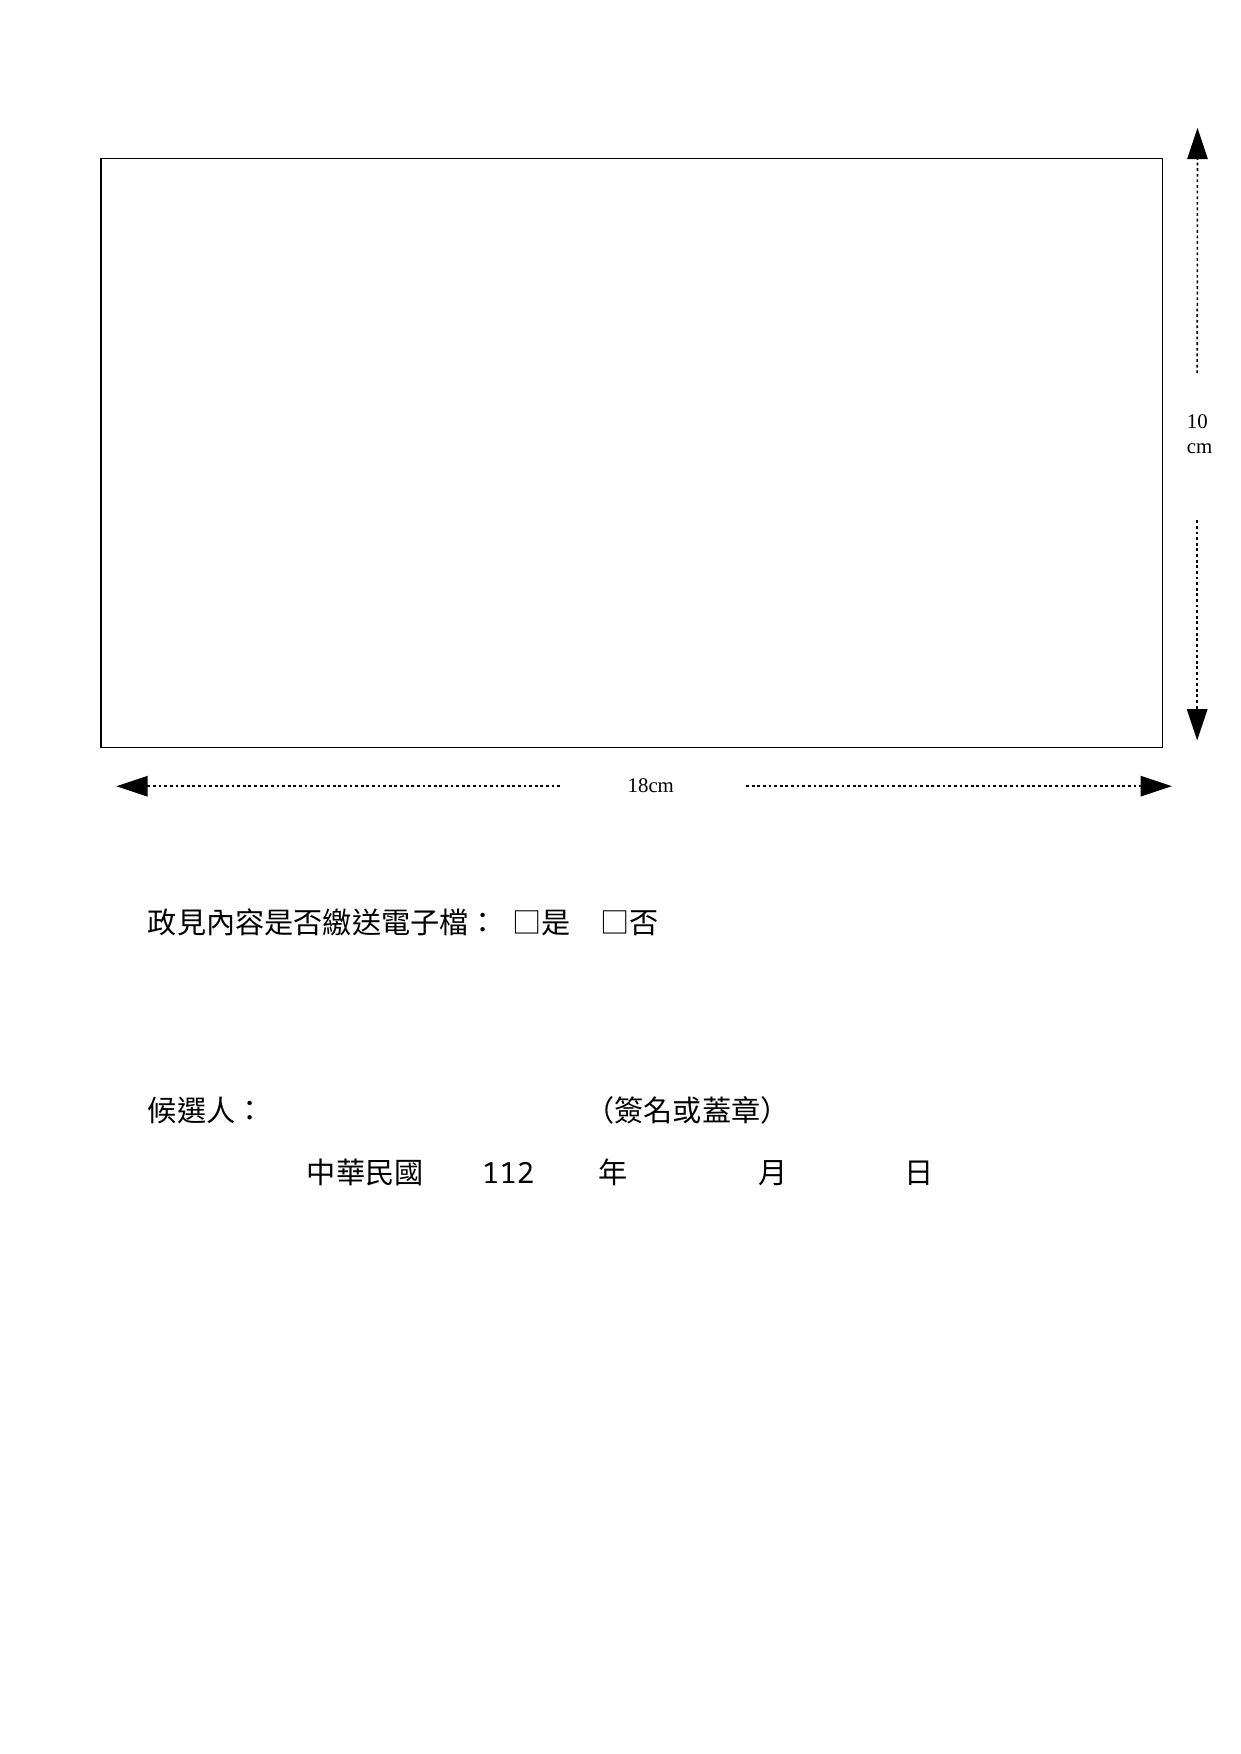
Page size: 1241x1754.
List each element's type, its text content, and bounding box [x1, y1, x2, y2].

text 候選人： （簽名或蓋章） [148, 1067, 1092, 1129]
text 政見： [148, 129, 1092, 157]
text 中華民國 112 年 月 日 [148, 1129, 1092, 1192]
text 政見內容是否繳送電子檔： □是 □否 [148, 879, 1092, 942]
